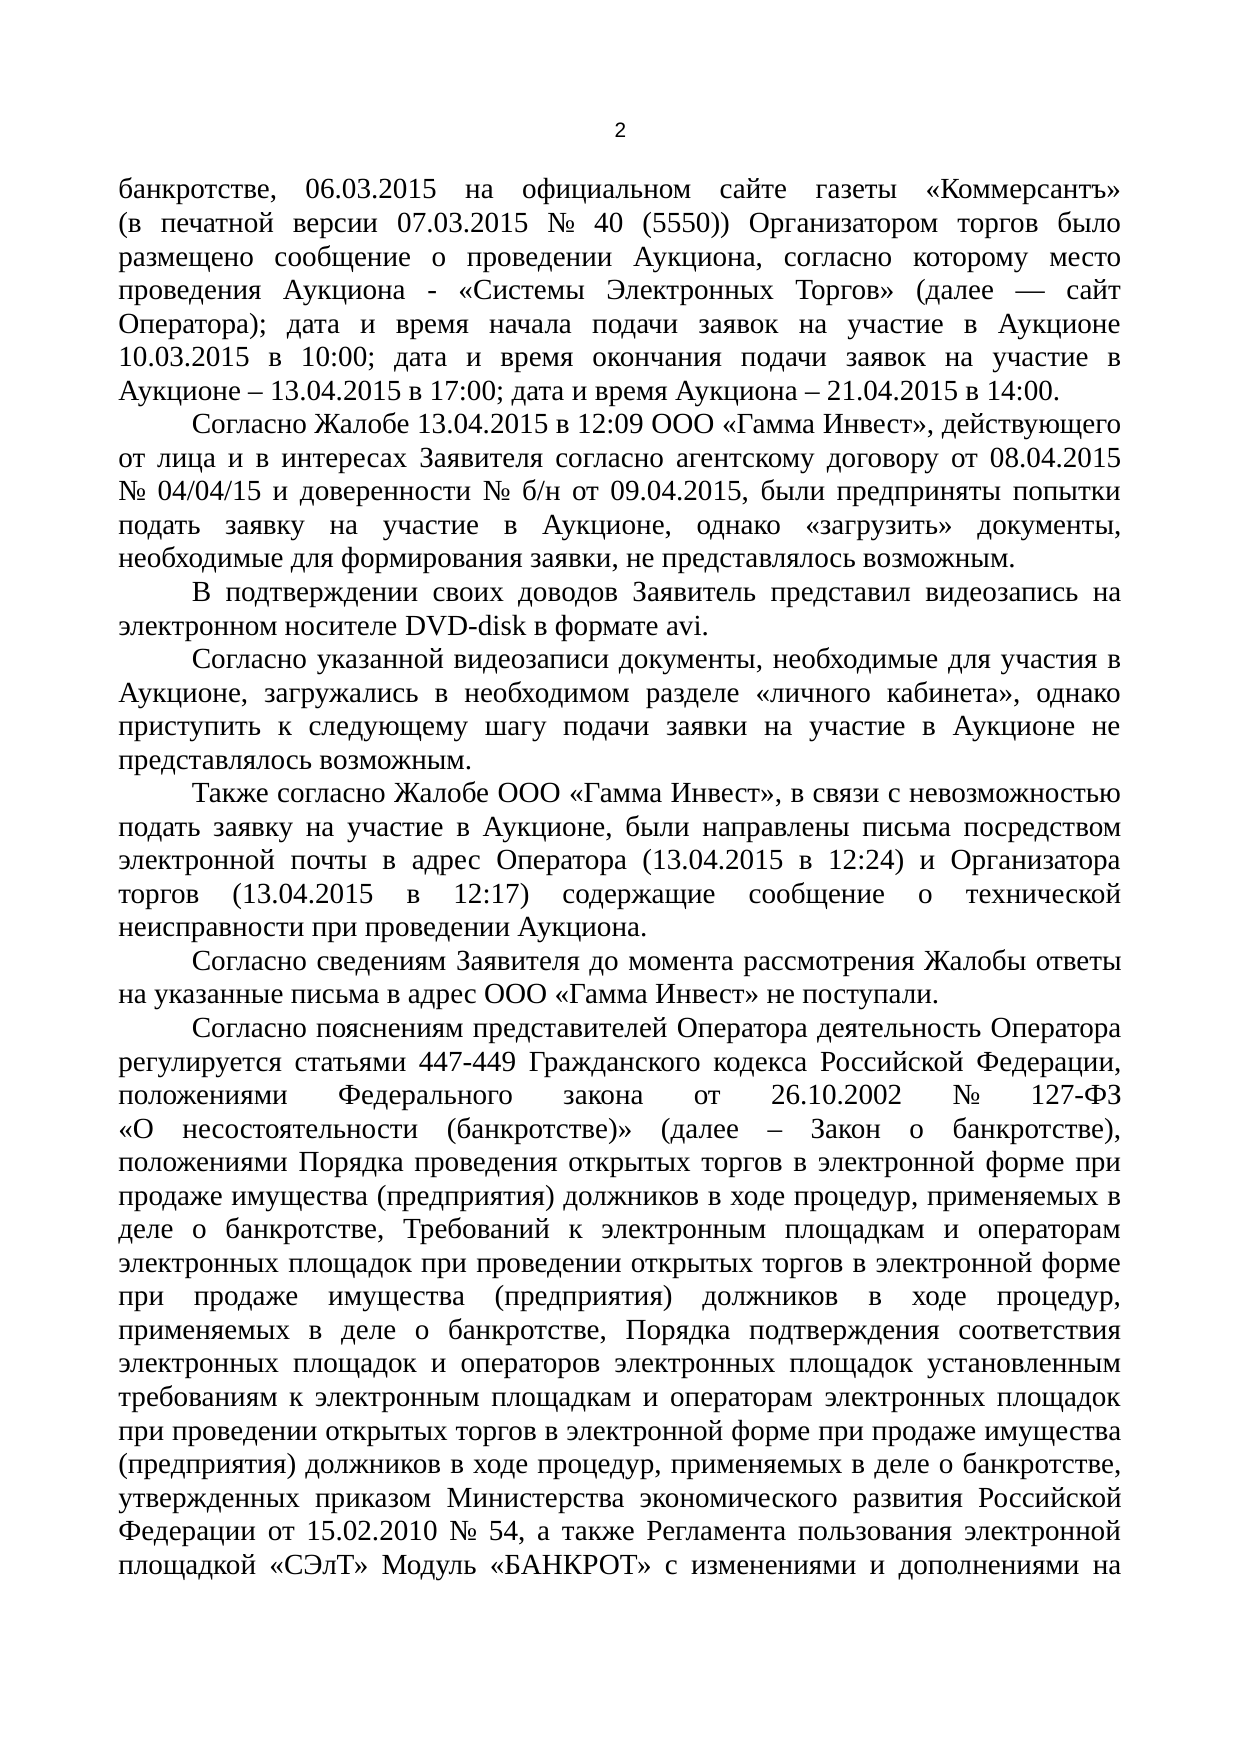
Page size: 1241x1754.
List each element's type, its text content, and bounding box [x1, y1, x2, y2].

text Согласно указанной видеозаписи документы, необходимые для участия в Аукционе, загружались в необходимом разделе «личного кабинета», однако приступить к следующему шагу подачи заявки на участие в Аукционе не представлялось возможным. [118, 641, 1122, 775]
text В подтверждении своих доводов Заявитель представил видеозапись на электронном носителе DVD-disk в формате avi. [118, 574, 1122, 641]
text банкротстве, 06.03.2015 на официальном сайте газеты «Коммерсантъ» (в печатной версии 07.03.2015 № 40 (5550)) Организатором торгов было размещено сообщение о проведении Аукциона, согласно которому место проведения Аукциона - «Системы Электронных Торгов» (далее — сайт Оператора); дата и время начала подачи заявок на участие в Аукционе 10.03.2015 в 10:00; дата и время окончания подачи заявок на участие в Аукционе – 13.04.2015 в 17:00; дата и время Аукциона – 21.04.2015 в 14:00. [118, 172, 1122, 406]
text Согласно Жалобе 13.04.2015 в 12:09 ООО «Гамма Инвест», действующего от лица и в интересах Заявителя согласно агентскому договору от 08.04.2015 № 04/04/15 и доверенности № б/н от 09.04.2015, были предприняты попытки подать заявку на участие в Аукционе, однако «загрузить» документы, необходимые для формирования заявки, не представлялось возможным. [118, 406, 1122, 574]
text Согласно пояснениям представителей Оператора деятельность Оператора регулируется статьями 447-449 Гражданского кодекса Российской Федерации, положениями Федерального закона от 26.10.2002 № 127-ФЗ «О несостоятельности (банкротстве)» (далее – Закон о банкротстве), положениями Порядка проведения открытых торгов в электронной форме при продаже имущества (предприятия) должников в ходе процедур, применяемых в деле о банкротстве, Требований к электронным площадкам и операторам электронных площадок при проведении открытых торгов в электронной форме при продаже имущества (предприятия) должников в ходе процедур, применяемых в деле о банкротстве, Порядка подтверждения соответствия электронных площадок и операторов электронных площадок установленным требованиям к электронным площадкам и операторам электронных площадок при проведении открытых торгов в электронной форме при продаже имущества (предприятия) должников в ходе процедур, применяемых в деле о банкротстве, утвержденных приказом Министерства экономического развития Российской Федерации от 15.02.2010 № 54, а также Регламента пользования электронной площадкой «СЭлТ» Модуль «БАНКРОТ» с изменениями и дополнениями на [118, 1010, 1122, 1580]
text Согласно сведениям Заявителя до момента рассмотрения Жалобы ответы на указанные письма в адрес ООО «Гамма Инвест» не поступали. [118, 943, 1122, 1010]
text Также согласно Жалобе ООО «Гамма Инвест», в связи с невозможностью подать заявку на участие в Аукционе, были направлены письма посредством электронной почты в адрес Оператора (13.04.2015 в 12:24) и Организатора торгов (13.04.2015 в 12:17) содержащие сообщение о технической неисправности при проведении Аукциона. [118, 775, 1122, 943]
